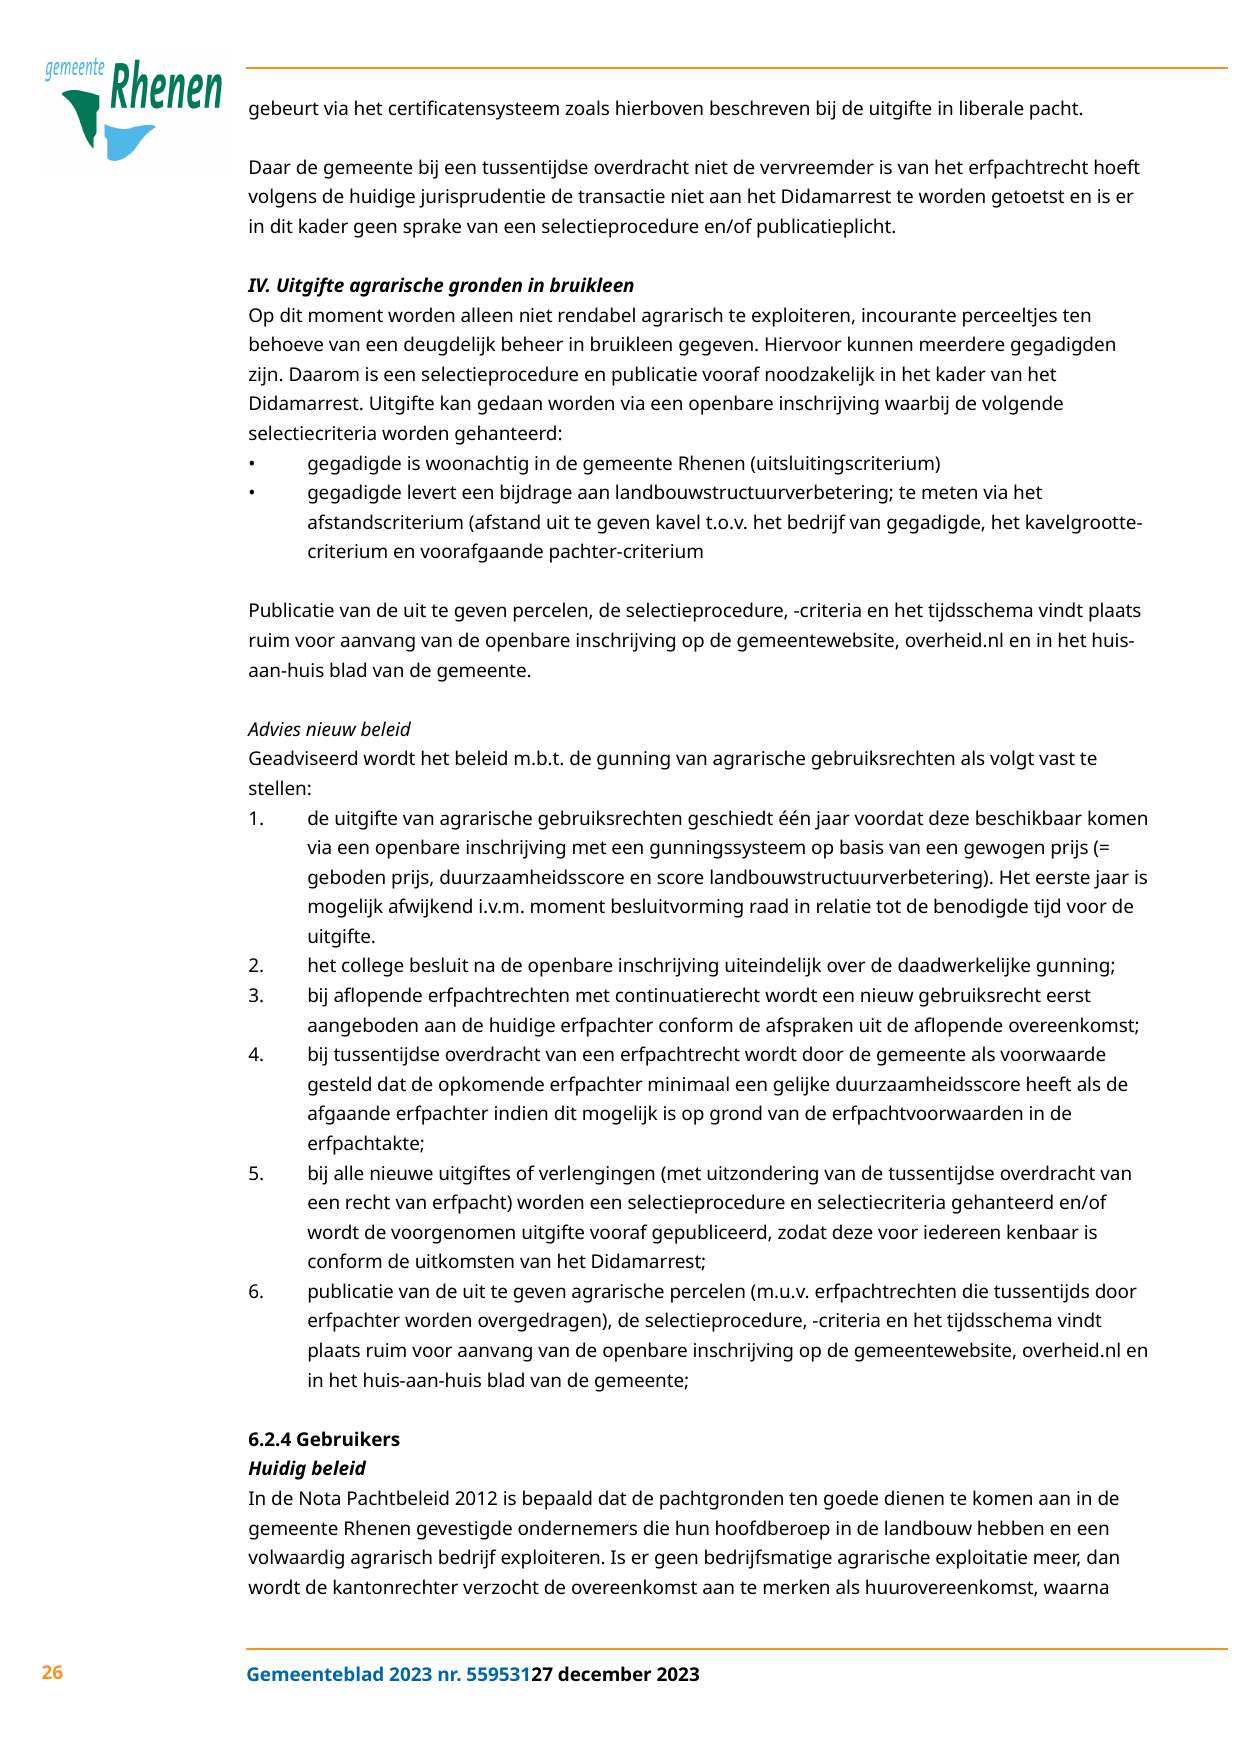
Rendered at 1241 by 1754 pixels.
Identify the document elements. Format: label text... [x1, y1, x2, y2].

text Advies nieuw beleid [248, 716, 1152, 742]
text Huidig beleid [248, 1456, 1152, 1481]
picture [41, 47, 231, 172]
text gebeurt via het certificatensysteem zoals hierboven beschreven bij de uitgifte in liberale pacht. [248, 95, 1152, 121]
list publicatie van de uit te geven agrarische percelen (m.u.v. erfpachtrechten die tussentijds door erfpachter worden overgedragen), de selectieprocedure, -criteria en het tijdsschema vindt plaats ruim voor aanvang van de openbare inschrijving op de gemeentewebsite, overheid.nl en in het huis-aan-huis blad van de gemeente; [248, 1278, 1152, 1393]
text Publicatie van de uit te geven percelen, de selectieprocedure, -criteria en het tijdsschema vindt plaats ruim voor aanvang van de openbare inschrijving op de gemeentewebsite, overheid.nl en in het huis-aan-huis blad van de gemeente. [248, 598, 1152, 683]
text Op dit moment worden alleen niet rendabel agrarisch te exploiteren, incourante perceeltjes ten behoeve van een deugdelijk beheer in bruikleen gegeven. Hiervoor kunnen meerdere gegadigden zijn. Daarom is een selectieprocedure en publicatie vooraf noodzakelijk in het kader van het Didamarrest. Uitgifte kan gedaan worden via een openbare inschrijving waarbij de volgende selectiecriteria worden gehanteerd: [248, 302, 1152, 446]
list gegadigde levert een bijdrage aan landbouwstructuurverbetering; te meten via het afstandscriterium (afstand uit te geven kavel t.o.v. het bedrijf van gegadigde, het kavelgrootte-criterium en voorafgaande pachter-criterium [248, 479, 1152, 564]
text Daar de gemeente bij een tussentijdse overdracht niet de vervreemder is van het erfpachtrecht hoeft volgens de huidige jurisprudentie de transactie niet aan het Didamarrest te worden getoetst en is er in dit kader geen sprake van een selectieprocedure en/of publicatieplicht. [248, 154, 1152, 239]
list bij tussentijdse overdracht van een erfpachtrecht wordt door de gemeente als voorwaarde gesteld dat de opkomende erfpachter minimaal een gelijke duurzaamheidsscore heeft als de afgaande erfpachter indien dit mogelijk is op grond van de erfpachtvoorwaarden in de erfpachtakte; [248, 1041, 1152, 1156]
list het college besluit na de openbare inschrijving uiteindelijk over de daadwerkelijke gunning; [248, 953, 1152, 978]
list bij alle nieuwe uitgiftes of verlengingen (met uitzondering van de tussentijdse overdracht van een recht van erfpacht) worden een selectieprocedure en selectiecriteria gehanteerd en/of wordt de voorgenomen uitgifte vooraf gepubliceerd, zodat deze voor iedereen kenbaar is conform de uitkomsten van het Didamarrest; [248, 1160, 1152, 1274]
text IV. Uitgifte agrarische gronden in bruikleen [248, 272, 1152, 298]
text In de Nota Pachtbeleid 2012 is bepaald dat de pachtgronden ten goede dienen te komen aan in de gemeente Rhenen gevestigde ondernemers die hun hoofdberoep in de landbouw hebben en een volwaardig agrarisch bedrijf exploiteren. Is er geen bedrijfsmatige agrarische exploitatie meer, dan wordt de kantonrechter verzocht de overeenkomst aan te merken als huurovereenkomst, waarna [248, 1485, 1152, 1600]
list bij aflopende erfpachtrechten met continuatierecht wordt een nieuw gebruiksrecht eerst aangeboden aan de huidige erfpachter conform de afspraken uit de aflopende overeenkomst; [248, 982, 1152, 1038]
list de uitgifte van agrarische gebruiksrechten geschiedt één jaar voordat deze beschikbaar komen via een openbare inschrijving met een gunningssysteem op basis van een gewogen prijs (= geboden prijs, duurzaamheidsscore en score landbouwstructuurverbetering). Het eerste jaar is mogelijk afwijkend i.v.m. moment besluitvorming raad in relatie tot de benodigde tijd voor de uitgifte. [248, 805, 1152, 949]
text 6.2.4 Gebruikers [248, 1426, 1152, 1452]
text Geadviseerd wordt het beleid m.b.t. de gunning van agrarische gebruiksrechten als volgt vast te stellen: [248, 746, 1152, 801]
list gegadigde is woonachtig in de gemeente Rhenen (uitsluitingscriterium) [248, 450, 1152, 476]
